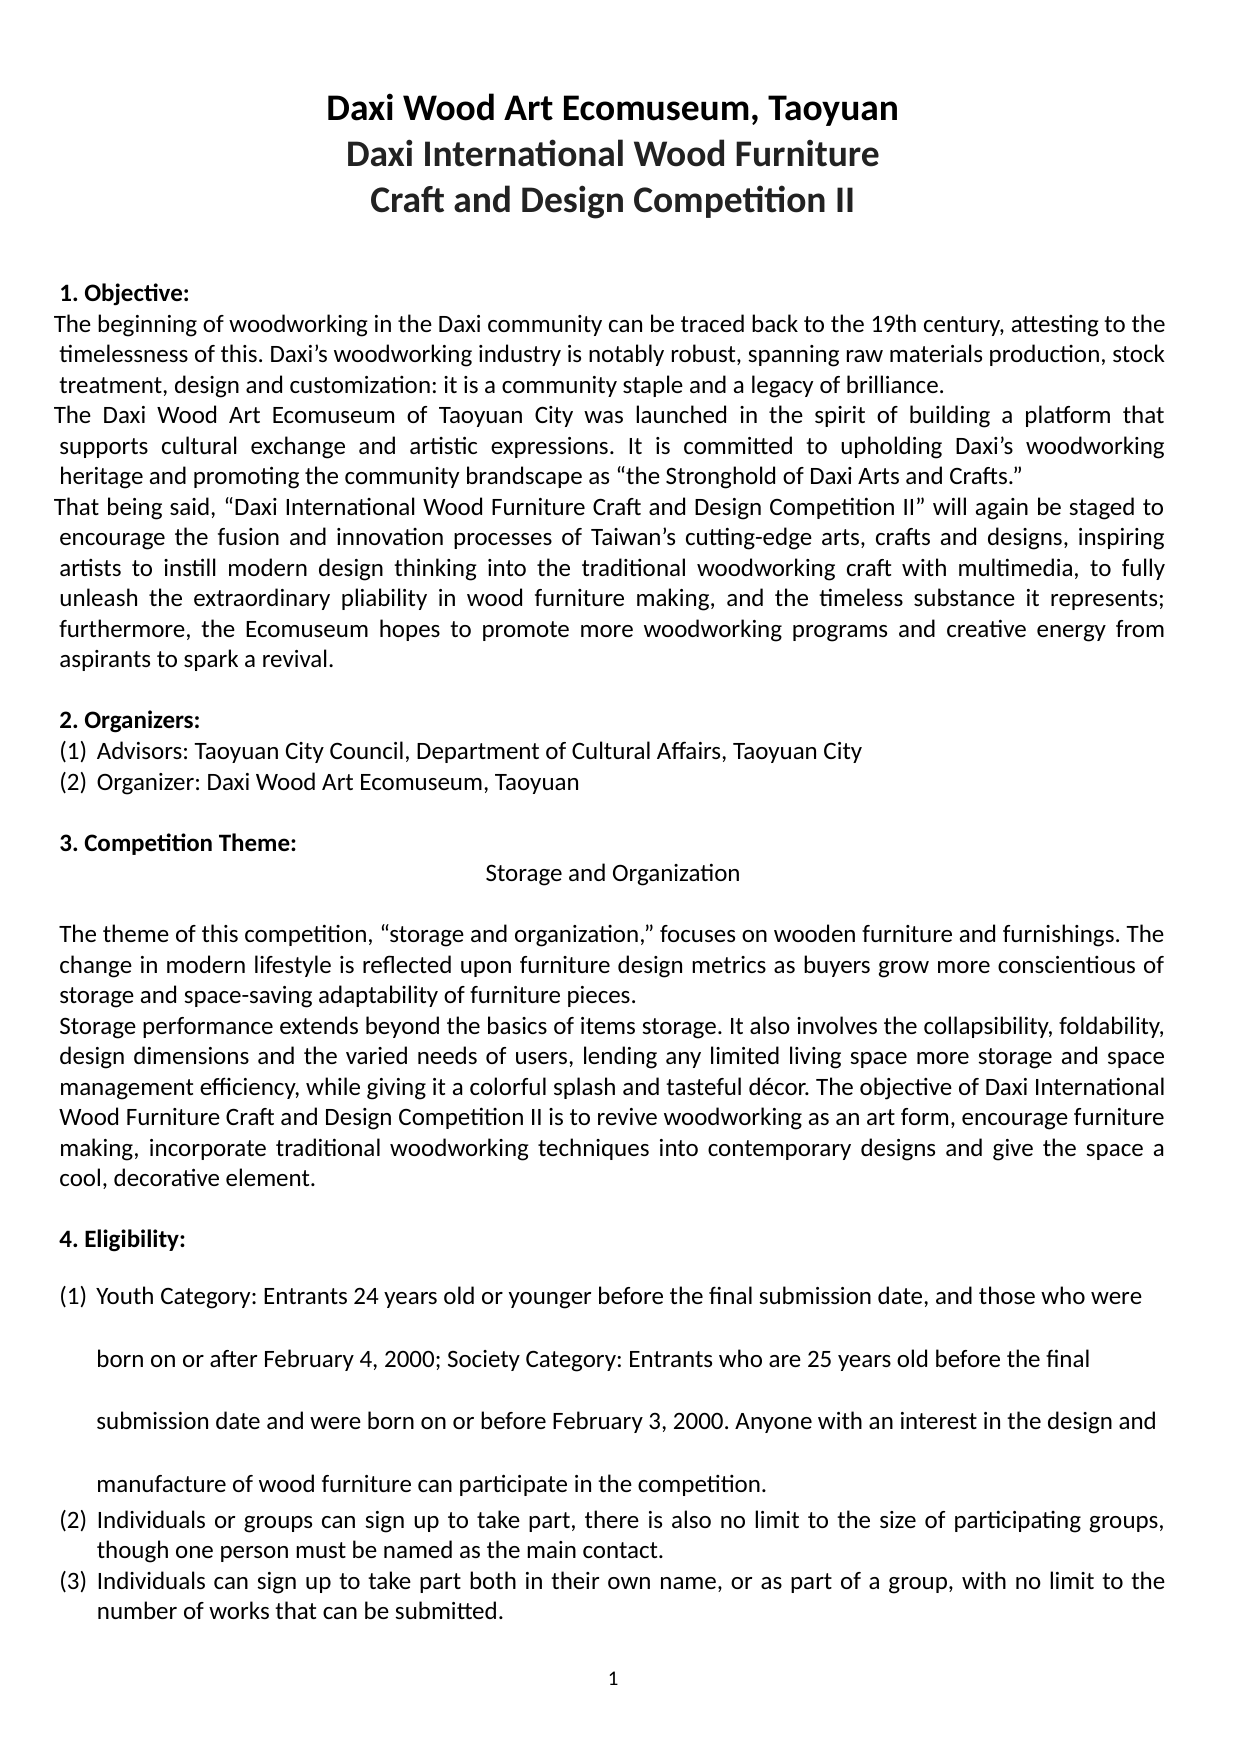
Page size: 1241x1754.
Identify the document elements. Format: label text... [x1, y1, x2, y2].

text Storage performance extends beyond the basics of items storage. It also involves the collapsibility, foldability, design dimensions and the varied needs of users, lending any limited living space more storage and space management efficiency, while giving it a colorful splash and tasteful décor. The objective of Daxi International Wood Furniture Craft and Design Competition II is to revive woodworking as an art form, encourage furniture making, incorporate traditional woodworking techniques into contemporary designs and give the space a cool, decorative element. [59, 1010, 1167, 1193]
text Storage and Organization [59, 857, 1167, 888]
text Daxi International Wood Furniture [59, 130, 1167, 176]
list Individuals or groups can sign up to take part, there is also no limit to the size of participating groups, though one person must be named as the main contact. [59, 1504, 1167, 1565]
text Daxi Wood Art Ecomuseum, Taoyuan [59, 84, 1167, 130]
text The beginning of woodworking in the Daxi community can be traced back to the 19th century, attesting to the timelessness of this. Daxi’s woodworking industry is notably robust, spanning raw materials production, stock treatment, design and customization: it is a community staple and a legacy of brilliance. [53, 308, 1167, 399]
text That being said, “Daxi International Wood Furniture Craft and Design Competition II” will again be staged to encourage the fusion and innovation processes of Taiwan’s cutting-edge arts, crafts and designs, inspiring artists to instill modern design thinking into the traditional woodworking craft with multimedia, to fully unleash the extraordinary pliability in wood furniture making, and the timeless substance it represents; furthermore, the Ecomuseum hopes to promote more woodworking programs and creative energy from aspirants to spark a revival. [53, 491, 1167, 674]
list Advisors: Taoyuan City Council, Department of Cultural Affairs, Taoyuan City [59, 735, 1167, 766]
text The theme of this competition, “storage and organization,” focuses on wooden furniture and furnishings. The change in modern lifestyle is reflected upon furniture design metrics as buyers grow more conscientious of storage and space-saving adaptability of furniture pieces. [59, 918, 1167, 1010]
text 4. Eligibility: [59, 1223, 1167, 1254]
list Organizer: Daxi Wood Art Ecomuseum, Taoyuan [59, 766, 1167, 796]
text The Daxi Wood Art Ecomuseum of Taoyuan City was launched in the spirit of building a platform that supports cultural exchange and artistic expressions. It is committed to upholding Daxi’s woodworking heritage and promoting the community brandscape as “the Stronghold of Daxi Arts and Crafts.” [53, 399, 1167, 491]
list Youth Category: Entrants 24 years old or younger before the final submission date, and those who were born on or after February 4, 2000; Society Category: Entrants who are 25 years old before the final submission date and were born on or before February 3, 2000. Anyone with an interest in the design and manufacture of wood furniture can participate in the competition. [59, 1254, 1167, 1504]
text 2. Organizers: [59, 704, 1167, 735]
text Craft and Design Competition II [59, 176, 1167, 221]
text 3. Competition Theme: [59, 827, 1167, 857]
list Individuals can sign up to take part both in their own name, or as part of a group, with no limit to the number of works that can be submitted. [59, 1565, 1167, 1626]
text 1. Objective: [59, 277, 1167, 308]
